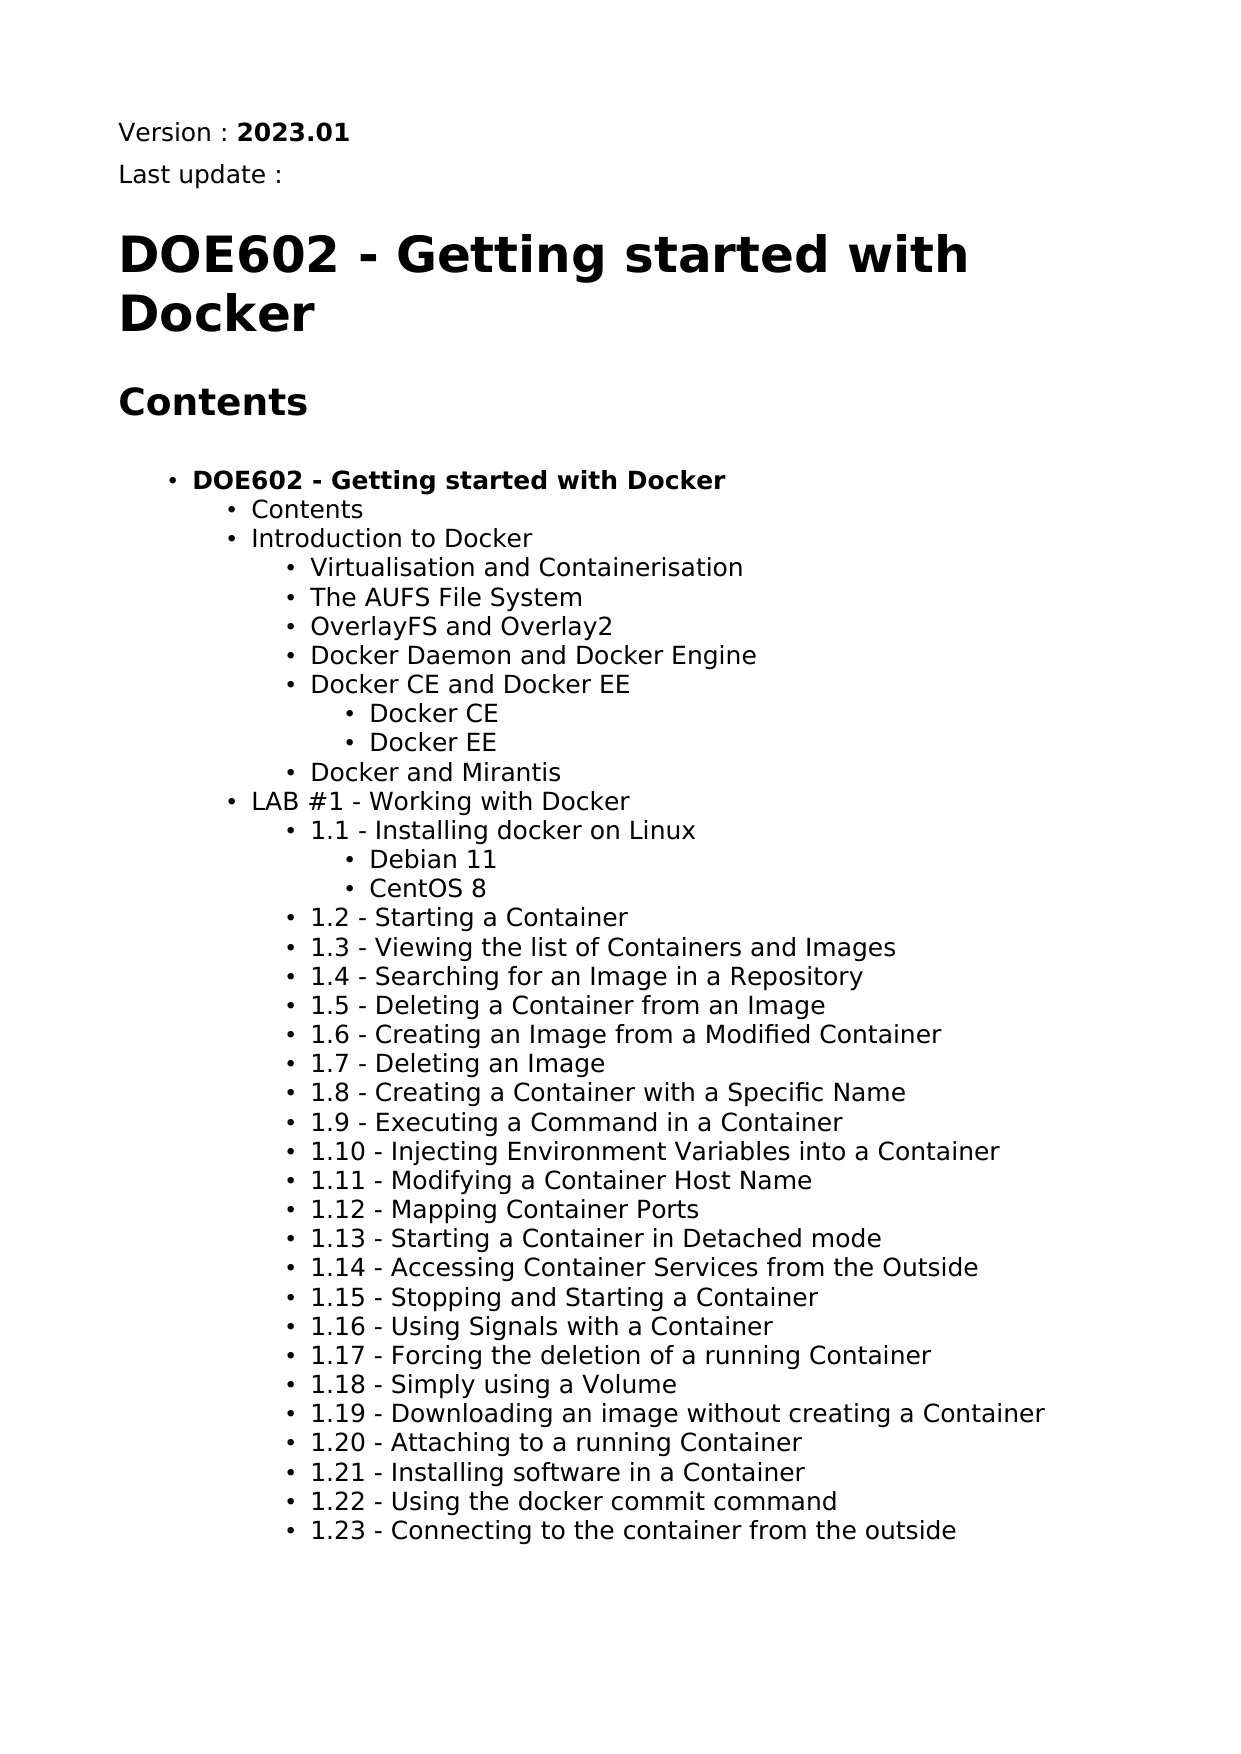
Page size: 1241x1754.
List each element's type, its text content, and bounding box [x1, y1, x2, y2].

list 1.15 - Stopping and Starting a Container [295, 1283, 1122, 1312]
text Version : 2023.01 [118, 118, 1122, 147]
list CentOS 8 [354, 874, 1122, 903]
list Docker CE and Docker EE [295, 670, 1122, 699]
list OverlayFS and Overlay2 [295, 612, 1122, 641]
list 1.2 - Starting a Container [295, 903, 1122, 933]
list DOE602 - Getting started with Docker [177, 466, 1122, 495]
subtitle Contents [118, 380, 1122, 424]
list 1.5 - Deleting a Container from an Image [295, 991, 1122, 1020]
list LAB #1 - Working with Docker [236, 787, 1122, 816]
list 1.11 - Modifying a Container Host Name [295, 1166, 1122, 1195]
list Contents [236, 495, 1122, 524]
list 1.19 - Downloading an image without creating a Container [295, 1399, 1122, 1428]
list Introduction to Docker [236, 524, 1122, 553]
list 1.4 - Searching for an Image in a Repository [295, 962, 1122, 991]
list 1.3 - Viewing the list of Containers and Images [295, 933, 1122, 962]
list Docker EE [354, 728, 1122, 758]
list 1.17 - Forcing the deletion of a running Container [295, 1341, 1122, 1370]
text Last update : [118, 160, 1122, 189]
list 1.14 - Accessing Container Services from the Outside [295, 1253, 1122, 1283]
list 1.16 - Using Signals with a Container [295, 1312, 1122, 1341]
list 1.18 - Simply using a Volume [295, 1370, 1122, 1399]
list 1.23 - Connecting to the container from the outside [295, 1516, 1122, 1545]
list 1.8 - Creating a Container with a Specific Name [295, 1078, 1122, 1108]
list Virtualisation and Containerisation [295, 553, 1122, 583]
list Docker and Mirantis [295, 758, 1122, 787]
list 1.20 - Attaching to a running Container [295, 1428, 1122, 1458]
list Debian 11 [354, 845, 1122, 874]
list 1.7 - Deleting an Image [295, 1049, 1122, 1078]
subtitle DOE602 - Getting started with Docker [118, 226, 1122, 343]
list Docker CE [354, 699, 1122, 728]
list The AUFS File System [295, 583, 1122, 612]
list 1.9 - Executing a Command in a Container [295, 1108, 1122, 1137]
list 1.6 - Creating an Image from a Modified Container [295, 1020, 1122, 1049]
list 1.1 - Installing docker on Linux [295, 816, 1122, 845]
list 1.22 - Using the docker commit command [295, 1487, 1122, 1516]
list 1.12 - Mapping Container Ports [295, 1195, 1122, 1224]
list 1.21 - Installing software in a Container [295, 1458, 1122, 1487]
list 1.10 - Injecting Environment Variables into a Container [295, 1137, 1122, 1166]
list Docker Daemon and Docker Engine [295, 641, 1122, 670]
list 1.13 - Starting a Container in Detached mode [295, 1224, 1122, 1253]
